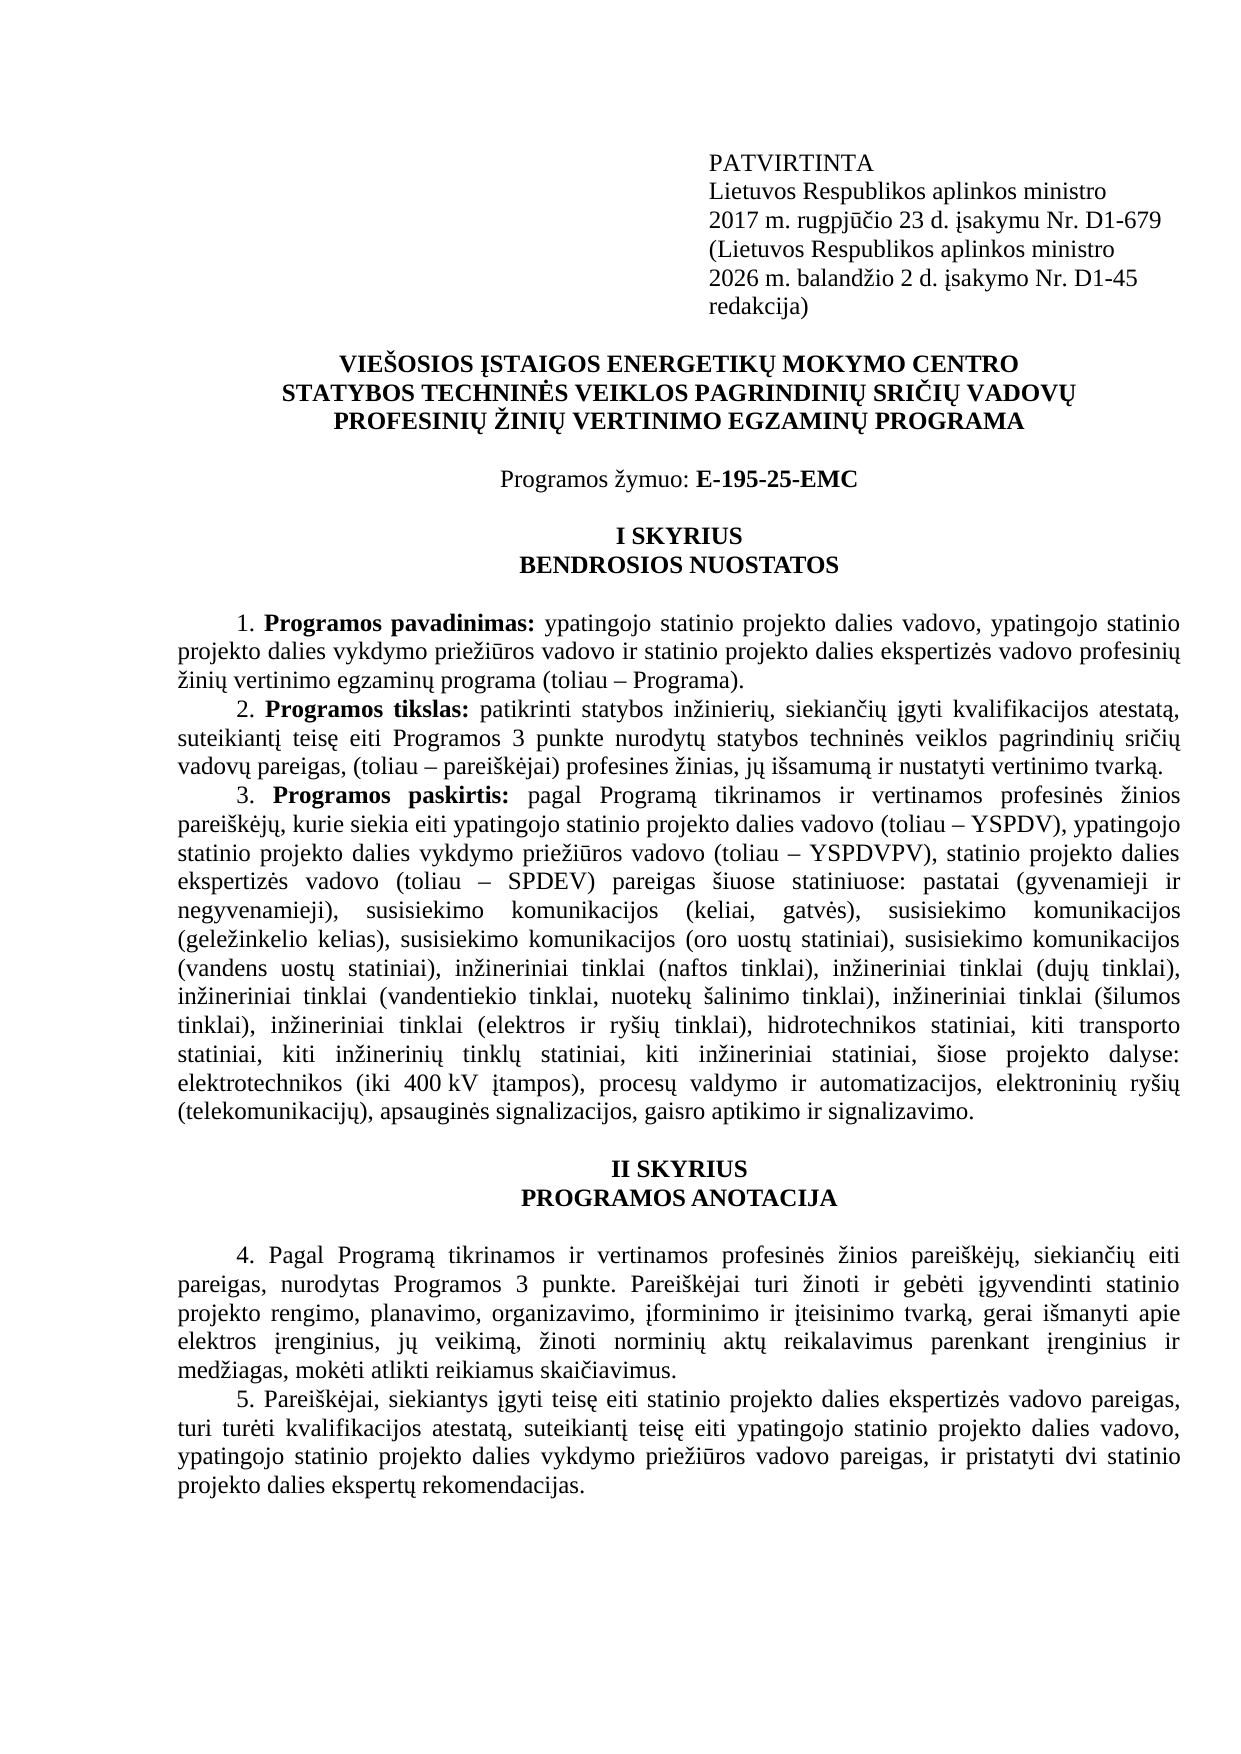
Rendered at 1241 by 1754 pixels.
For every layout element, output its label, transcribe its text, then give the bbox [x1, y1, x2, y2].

text STATYBOS TECHNINĖS VEIKLOS PAGRINDINIŲ SRIČIŲ VADOVŲ [177, 378, 1181, 406]
text 3. Programos paskirtis: pagal Programą tikrinamos ir vertinamos profesinės žinios pareiškėjų, kurie siekia eiti ypatingojo statinio projekto dalies vadovo (toliau – YSPDV), ypatingojo statinio projekto dalies vykdymo priežiūros vadovo (toliau – YSPDVPV), statinio projekto dalies ekspertizės vadovo (toliau – SPDEV) pareigas šiuose statiniuose: pastatai (gyvenamieji ir negyvenamieji), susisiekimo komunikacijos (keliai, gatvės), susisiekimo komunikacijos (geležinkelio kelias), susisiekimo komunikacijos (oro uostų statiniai), susisiekimo komunikacijos (vandens uostų statiniai), inžineriniai tinklai (naftos tinklai), inžineriniai tinklai (dujų tinklai), inžineriniai tinklai (vandentiekio tinklai, nuotekų šalinimo tinklai), inžineriniai tinklai (šilumos tinklai), inžineriniai tinklai (elektros ir ryšių tinklai), hidrotechnikos statiniai, kiti transporto statiniai, kiti inžinerinių tinklų statiniai, kiti inžineriniai statiniai, šiose projekto dalyse: elektrotechnikos (iki 400 kV įtampos), procesų valdymo ir automatizacijos, elektroninių ryšių (telekomunikacijų), apsauginės signalizacijos, gaisro aptikimo ir signalizavimo. [177, 780, 1181, 1125]
text 2026 m. balandžio 2 d. įsakymo Nr. D1-45 [709, 263, 1181, 291]
text 2017 m. rugpjūčio 23 d. įsakymu Nr. D1-679 [709, 205, 1181, 234]
text (Lietuvos Respublikos aplinkos ministro [709, 234, 1181, 263]
text 5. Pareiškėjai, siekiantys įgyti teisę eiti statinio projekto dalies ekspertizės vadovo pareigas, turi turėti kvalifikacijos atestatą, suteikiantį teisę eiti ypatingojo statinio projekto dalies vadovo, ypatingojo statinio projekto dalies vykdymo priežiūros vadovo pareigas, ir pristatyti dvi statinio projekto dalies ekspertų rekomendacijas. [177, 1384, 1181, 1499]
text PATVIRTINTA [709, 148, 1181, 176]
text VIEŠOSIOS ĮSTAIGOS energetikų mokymo centrO [177, 349, 1181, 378]
text II SKYRIUS [177, 1154, 1181, 1183]
text 2. Programos tikslas: patikrinti statybos inžinierių, siekiančių įgyti kvalifikacijos atestatą, suteikiantį teisę eiti Programos 3 punkte nurodytų statybos techninės veiklos pagrindinių sričių vadovų pareigas, (toliau – pareiškėjai) profesines žinias, jų išsamumą ir nustatyti vertinimo tvarką. [177, 694, 1181, 780]
text Lietuvos Respublikos aplinkos ministro [709, 176, 1181, 205]
text 4. Pagal Programą tikrinamos ir vertinamos profesinės žinios pareiškėjų, siekiančių eiti pareigas, nurodytas Programos 3 punkte. Pareiškėjai turi žinoti ir gebėti įgyvendinti statinio projekto rengimo, planavimo, organizavimo, įforminimo ir įteisinimo tvarką, gerai išmanyti apie elektros įrenginius, jų veikimą, žinoti norminių aktų reikalavimus parenkant įrenginius ir medžiagas, mokėti atlikti reikiamus skaičiavimus. [177, 1240, 1181, 1384]
text redakcija) [709, 291, 1181, 320]
text PROFESINIŲ ŽINIŲ VERTINIMO EGZAMINŲ PROGRAMA [177, 406, 1181, 435]
text BENDROSIOS NUOSTATOS [177, 550, 1181, 579]
text Programos žymuo: E-195-25-EMC [177, 464, 1181, 493]
text I SKYRIUS [177, 521, 1181, 550]
text 1. Programos pavadinimas: ypatingojo statinio projekto dalies vadovo, ypatingojo statinio projekto dalies vykdymo priežiūros vadovo ir statinio projekto dalies ekspertizės vadovo profesinių žinių vertinimo egzaminų programa (toliau – Programa). [177, 608, 1181, 694]
text PROGRAMOS ANOTACIJA [177, 1183, 1181, 1211]
